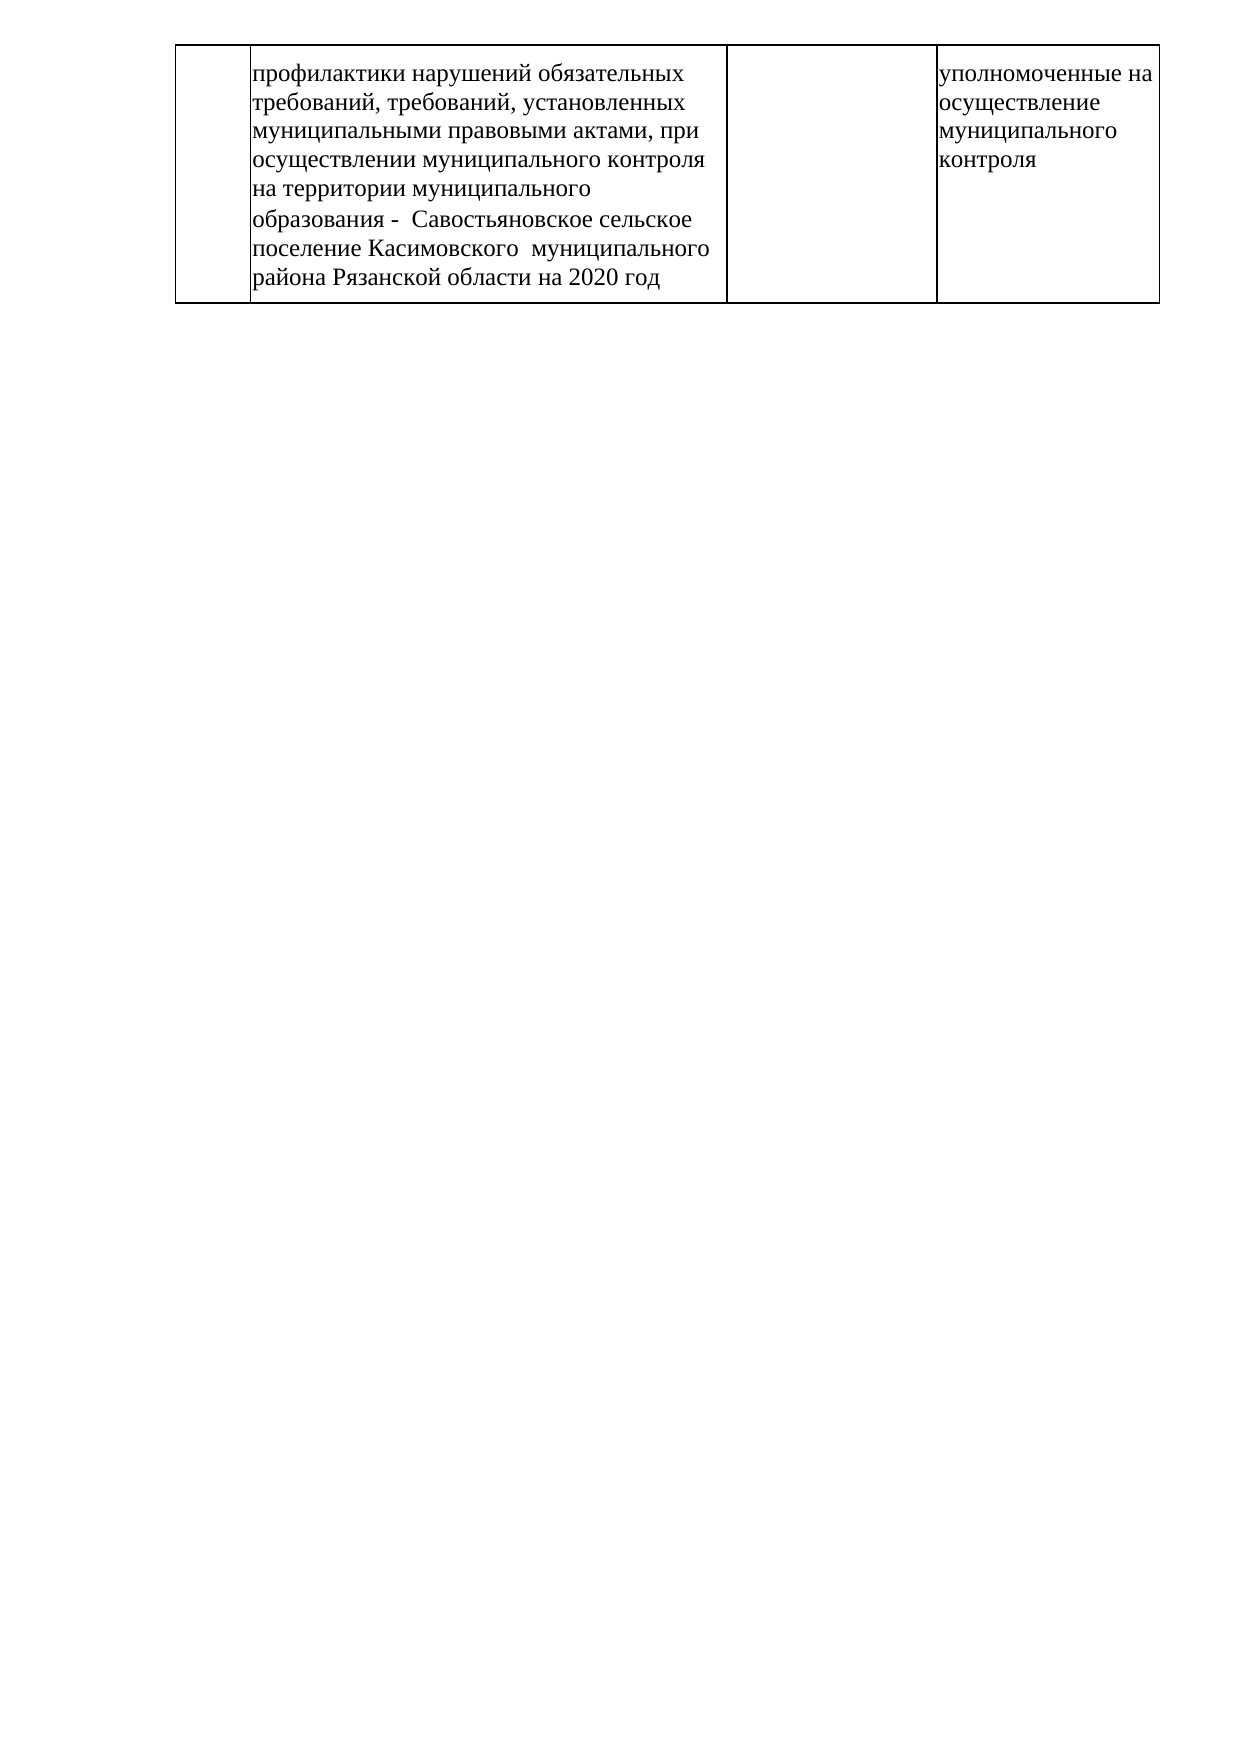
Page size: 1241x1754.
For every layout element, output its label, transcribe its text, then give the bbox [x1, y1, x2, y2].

table_cell [176, 46, 250, 302]
table_cell уполномоченные на осуществление муниципального контроля [938, 46, 1159, 302]
table_cell профилактики нарушений обязательных требований, требований, установленных муниципальными правовыми актами, при осуществлении муниципального контроля на территории муниципального образования - Савостьяновское сельское поселение Касимовского муниципального района Рязанской области на 2020 год [251, 46, 726, 302]
table_cell [728, 46, 936, 302]
